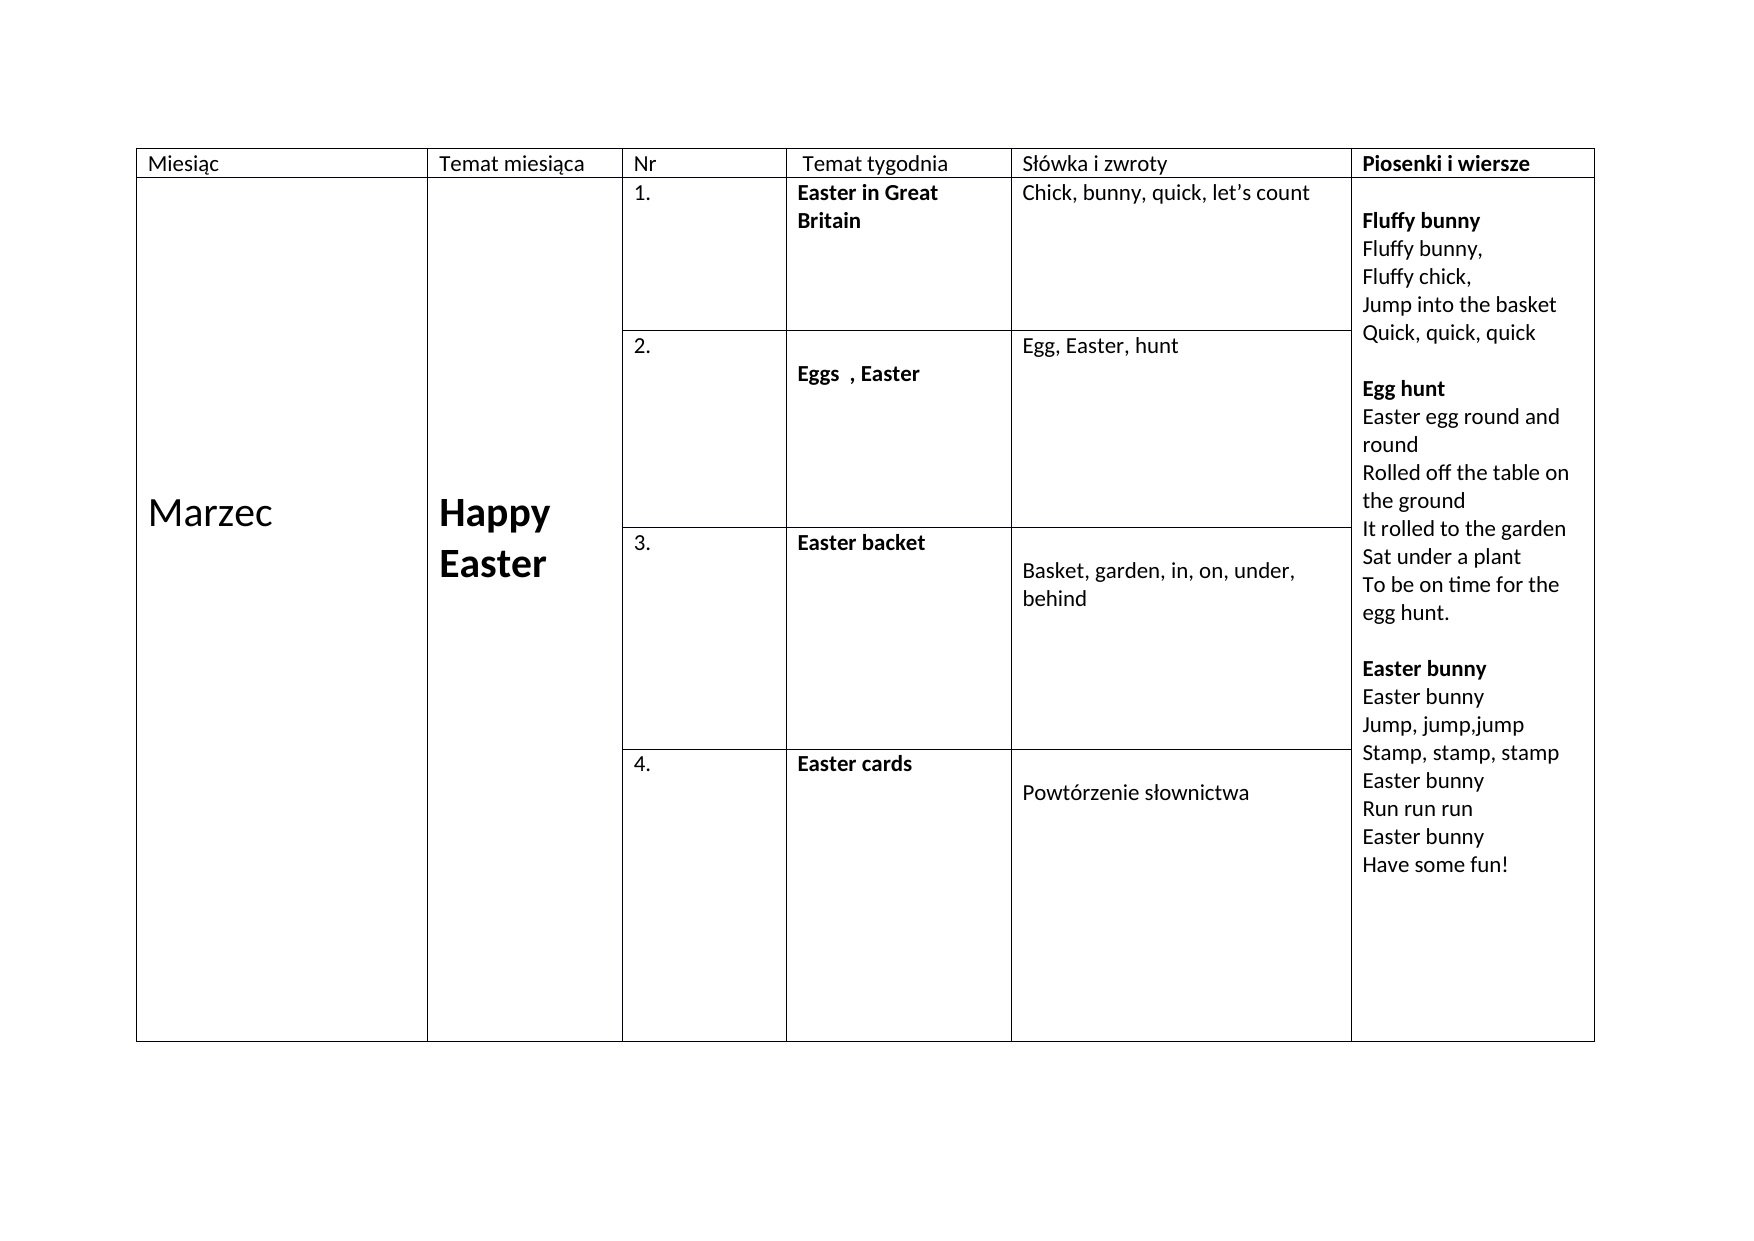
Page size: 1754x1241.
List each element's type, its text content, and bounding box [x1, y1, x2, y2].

table_cell 4. [623, 750, 786, 1041]
table_header Słówka i zwroty [1012, 149, 1351, 177]
table_header Piosenki i wiersze [1352, 149, 1594, 177]
table_header Temat tygodnia [787, 149, 1011, 177]
table_cell Easter backet [787, 528, 1011, 748]
table_cell Fluffy bunny Fluffy bunny, Fluffy chick, Jump into the basket Quick, quick, quick Egg hunt Easter egg round and round Rolled off the table on the ground It rolled to the garden Sat under a plant To be on time for the egg hunt. Easter bunny Easter bunny Jump, jump,jump Stamp, stamp, stamp Easter bunny Run run run Easter bunny Have some fun! [1352, 178, 1594, 1041]
table_cell 2. [623, 331, 786, 527]
table_cell Eggs , Easter [787, 331, 1011, 527]
table_cell Easter cards [787, 750, 1011, 1041]
table_cell 1. [623, 178, 786, 330]
table_cell Powtórzenie słownictwa [1012, 750, 1351, 1041]
table_cell Basket, garden, in, on, under, behind [1012, 528, 1351, 748]
table_cell Happy Easter [428, 178, 622, 1041]
table_cell Egg, Easter, hunt [1012, 331, 1351, 527]
table_header Temat miesiąca [428, 149, 622, 177]
table_header Miesiąc [137, 149, 427, 177]
table_cell Chick, bunny, quick, let’s count [1012, 178, 1351, 330]
table_cell 3. [623, 528, 786, 748]
table_cell Easter in Great Britain [787, 178, 1011, 330]
table_header Nr [623, 149, 786, 177]
table_cell Marzec [137, 178, 427, 1041]
